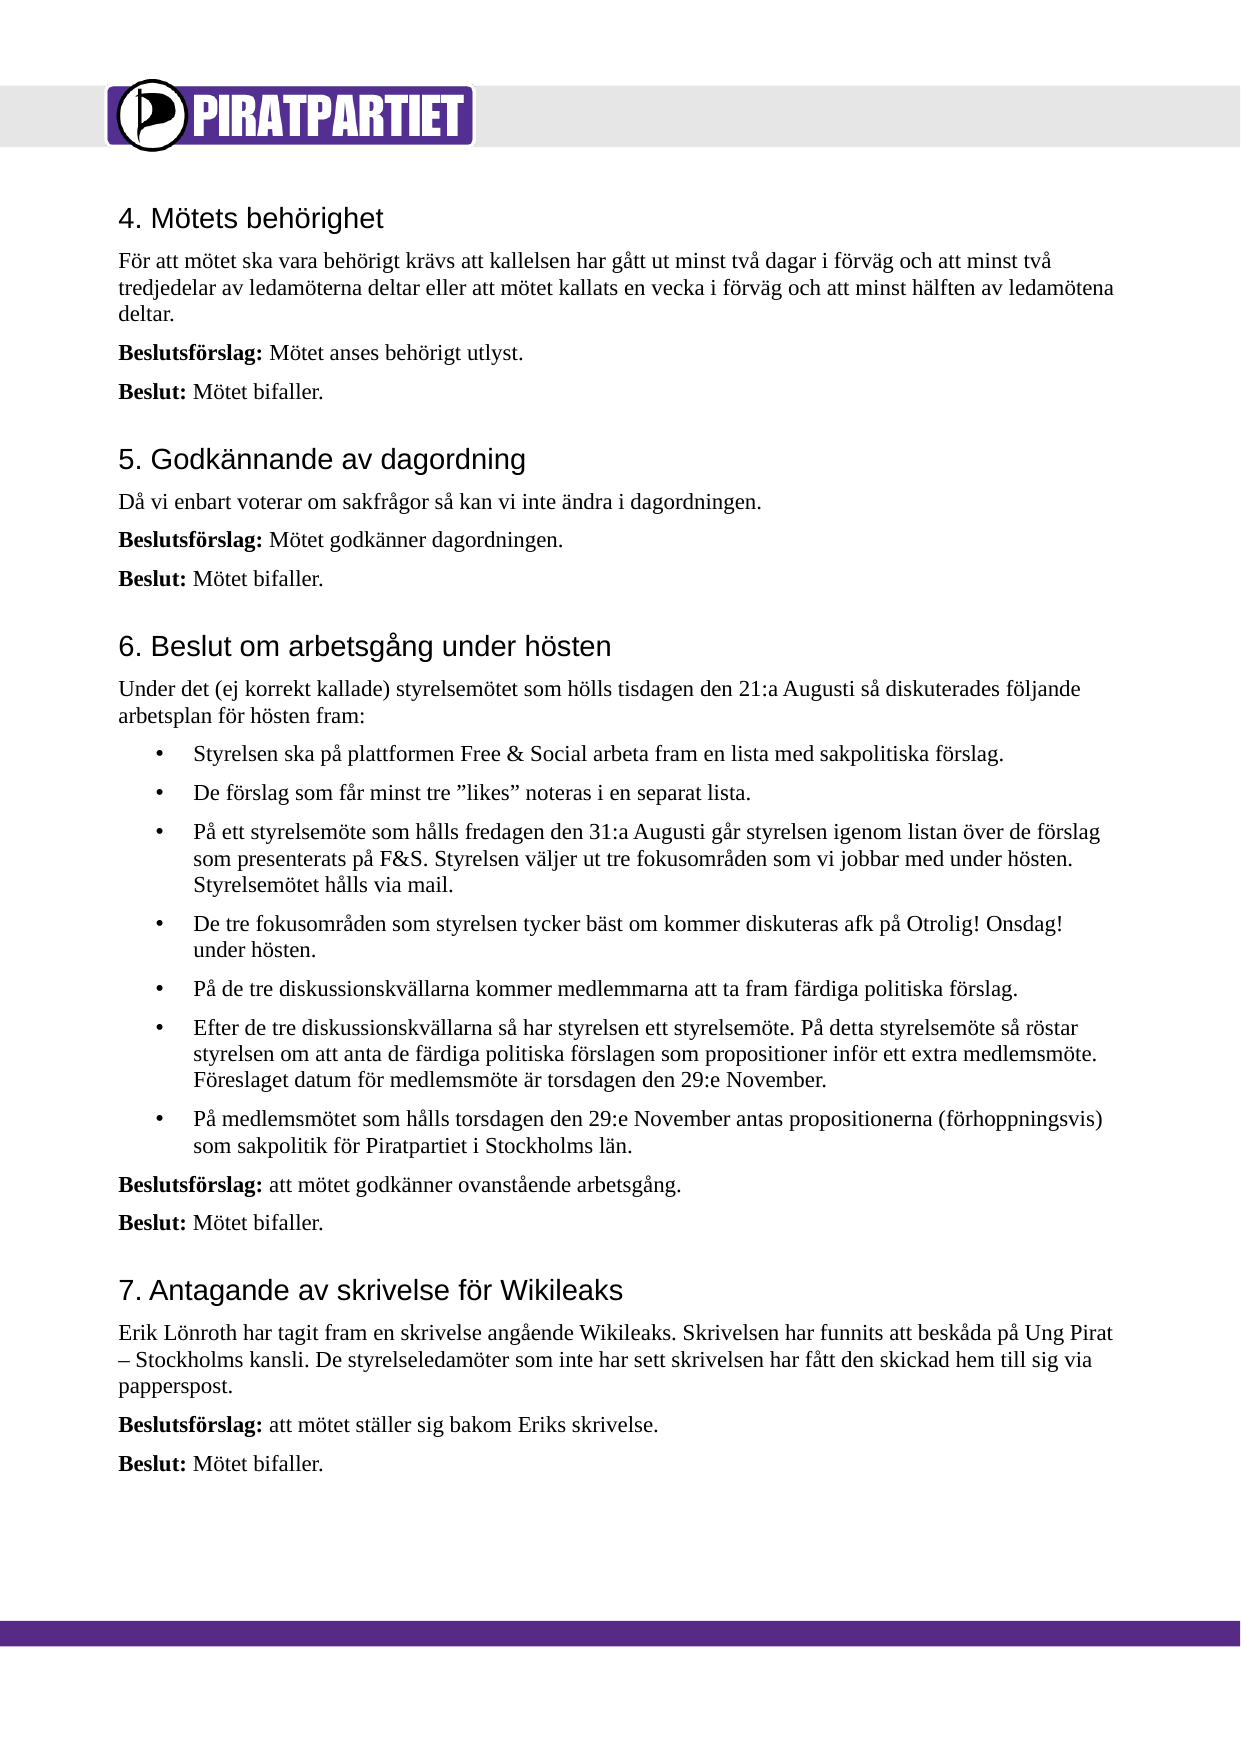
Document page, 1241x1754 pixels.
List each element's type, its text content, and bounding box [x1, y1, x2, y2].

list De tre fokusområden som styrelsen tycker bäst om kommer diskuteras afk på Otrolig! Onsdag! under hösten. [156, 910, 1122, 962]
list Styrelsen ska på plattformen Free & Social arbeta fram en lista med sakpolitiska förslag. [156, 741, 1122, 767]
text För att mötet ska vara behörigt krävs att kallelsen har gått ut minst två dagar i förväg och att minst två tredjedelar av ledamöterna deltar eller att mötet kallats en vecka i förväg och att minst hälften av ledamötena deltar. [118, 247, 1122, 326]
list På de tre diskussionskvällarna kommer medlemmarna att ta fram färdiga politiska förslag. [156, 975, 1122, 1001]
text Då vi enbart voterar om sakfrågor så kan vi inte ändra i dagordningen. [118, 488, 1122, 514]
text Beslut: Mötet bifaller. [118, 1450, 1122, 1476]
text Beslut: Mötet bifaller. [118, 1209, 1122, 1236]
text Beslut: Mötet bifaller. [118, 378, 1122, 404]
subtitle 7. Antagande av skrivelse för Wikileaks [118, 1273, 1122, 1307]
text Beslutsförslag: Mötet godkänner dagordningen. [118, 527, 1122, 553]
subtitle 4. Mötets behörighet [118, 201, 1122, 235]
text Beslutsförslag: att mötet ställer sig bakom Eriks skrivelse. [118, 1411, 1122, 1437]
picture [104, 79, 477, 154]
list På medlemsmötet som hålls torsdagen den 29:e November antas propositionerna (förhoppningsvis) som sakpolitik för Piratpartiet i Stockholms län. [156, 1105, 1122, 1158]
text Beslut: Mötet bifaller. [118, 565, 1122, 592]
text Beslutsförslag: att mötet godkänner ovanstående arbetsgång. [118, 1171, 1122, 1197]
text Erik Lönroth har tagit fram en skrivelse angående Wikileaks. Skrivelsen har funnits att beskåda på Ung Pirat – Stockholms kansli. De styrelseledamöter som inte har sett skrivelsen har fått den skickad hem till sig via papperspost. [118, 1319, 1122, 1398]
text Beslutsförslag: Mötet anses behörigt utlyst. [118, 339, 1122, 365]
list Efter de tre diskussionskvällarna så har styrelsen ett styrelsemöte. På detta styrelsemöte så röstar styrelsen om att anta de färdiga politiska förslagen som propositioner inför ett extra medlemsmöte. Föreslaget datum för medlemsmöte är torsdagen den 29:e November. [156, 1014, 1122, 1093]
list På ett styrelsemöte som hålls fredagen den 31:a Augusti går styrelsen igenom listan över de förslag som presenterats på F&S. Styrelsen väljer ut tre fokusområden som vi jobbar med under hösten. Styrelsemötet hålls via mail. [156, 818, 1122, 897]
list De förslag som får minst tre ”likes” noteras i en separat lista. [156, 779, 1122, 806]
subtitle 6. Beslut om arbetsgång under hösten [118, 629, 1122, 663]
subtitle 5. Godkännande av dagordning [118, 442, 1122, 475]
text Under det (ej korrekt kallade) styrelsemötet som hölls tisdagen den 21:a Augusti så diskuterades följande arbetsplan för hösten fram: [118, 675, 1122, 728]
